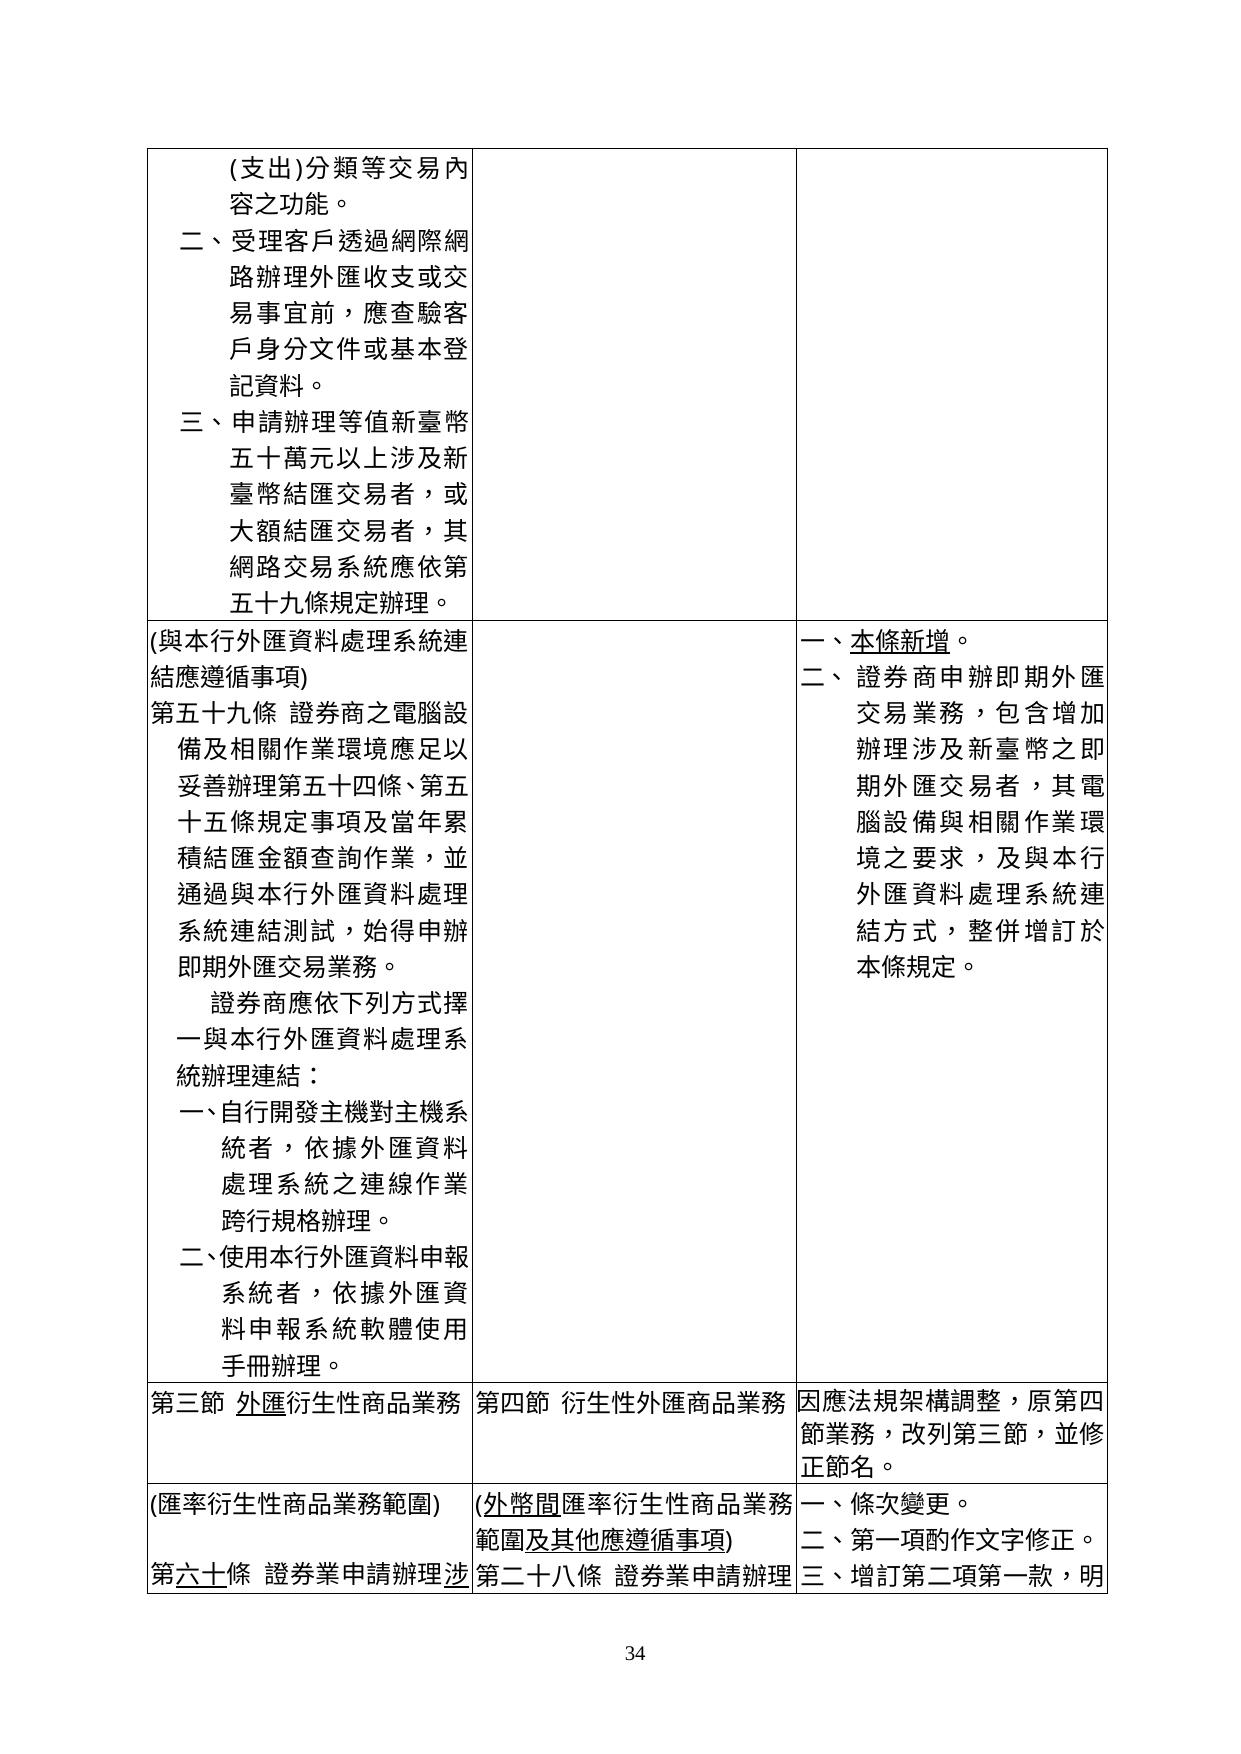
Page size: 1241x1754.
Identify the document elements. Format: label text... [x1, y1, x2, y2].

table_cell (支出)分類等交易內容之功能。 受理客戶透過網際網路辦理外匯收支或交易事宜前，應查驗客戶身分文件或基本登記資料。 申請辦理等值新臺幣五十萬元以上涉及新臺幣結匯交易者，或大額結匯交易者，其網路交易系統應依第五十九條規定辦理。 [148, 149, 472, 620]
table_cell 一、本條新增。 二、 證券商申辦即期外匯交易業務，包含增加辦理涉及新臺幣之即期外匯交易者，其電腦設備與相關作業環境之要求，及與本行外匯資料處理系統連結方式，整併增訂於本條規定。 [797, 621, 1107, 1382]
table_cell 第三節 外匯衍生性商品業務 [148, 1383, 472, 1483]
table_cell 一、條次變更。 二、第一項酌作文字修正。 三、增訂第二項第一款，明 [797, 1484, 1107, 1593]
table_cell [797, 149, 1107, 620]
table_cell (匯率衍生性商品業務範圍) 第六十條 證券業申請辦理涉及匯率之外匯衍生性商品業務者，以外匯證券商為限。 外匯證券商辦理涉及匯率之外匯衍生性商品業務，應遵循下列規定： 僅得辦理單項契約，不得就該單項契約自行組合或與其他衍生性商品、新臺幣或外幣本金或其他業務、產品組合。 應憑與同一客戶辦理經本行許可第四條第一項第一款及第四款各款業務之實際需求之交易文件辦理。 與客戶從事外幣有價證券附條件交易文件，僅得憑以辦理外幣間換匯交易。 外匯證券商辦理涉及新臺幣匯率之外匯衍生性商品業務，除前項規定外，其範圍及應遵循事項如下： 新臺幣與外幣間換匯交易業務(FX SWAP)： 換匯交易係指辦理即期外匯或遠期外匯之同時，應即承作相等金額、不同方向及不同到期日之遠期外匯。 承作對象以國內法人、國外自然人及法人為限。 換匯交易結匯時，應查驗客戶是否依申報辦法填報申報書，其「外匯收支或交易性質」是否依照實際性質填寫，及註明「換匯交易」；並於買(賣)匯水單上註明本行外匯局訂定之「外匯收入(支出)分類及編號」，連同申報書填報「外匯收入(支出)交易日報」，展期時亦同。 辦理本款業務，應填報「換匯及標準型換匯換利交易遠期部位日報表」。 本款交易得不計入申報辦法第四條第一項第三款所訂之當年累積結匯金額。 展期時應依當時市場匯率重訂價格，不得依原價格展期。 新臺幣與外幣間換匯換利交易業務(CCS)： 承作對象以國內外法人為限。 辦理新臺幣與外幣間換匯換利交易以期初及期末皆交換本金為限。其本金及利息於交割時得不計入申報辦法第四條第一項第三款所訂之當年累積結匯金額。 辦理本款業務，於客戶結匯時應查驗是否依申報辦法填報申報書，其「外匯收支或交易性質」是否依照實際性質填寫，及註明「換匯換利交易」；並於買(賣)匯水單上註明本行外匯局訂定之「外匯收入(支出)分類及編號」，連同申報書填報「外匯收入(支出)交易日報」。 辦理本款業務，應填報「換匯及標準型換匯換利交易遠期部位日報表」。 新臺幣匯率選擇權業務： 承作對象以國內外法人為限。 到期履約時得以差額或總額交割，且應於契約中訂明。 權利金及履約交割之幣別，得以所承作交易之外幣或新臺幣為之，且應於契約中訂明。 僅得辦理陽春型(Plain Vanilla)選擇權。 辦理本款業務，應填報「新臺幣匯率選擇權交易日報表」。 外匯證券商辦理涉及外幣間匯率之外匯衍生性商品業務，除第二項規定外，應依下列規定辦理： 辦理外幣間遠期外匯及換匯交易業務，展期時應依當時市場匯率重訂展期價格，不得依原價格展期。 辦理外幣間換匯交易及換匯換利交易業務，交割時應於其他交易憑證上註明適當之「外匯收入(支出)分類及編號」，填報「外匯收入(支出)交易日報」。 [148, 1484, 472, 1593]
table_cell (外幣間匯率衍生性商品業務範圍及其他應遵循事項) 第二十八條 證券業申請辦理 [473, 1484, 796, 1593]
table_cell (與本行外匯資料處理系統連結應遵循事項) 第五十九條 證券商之電腦設備及相關作業環境應足以妥善辦理第五十四條、第五十五條規定事項及當年累積結匯金額查詢作業，並通過與本行外匯資料處理系統連結測試，始得申辦即期外匯交易業務。 證券商應依下列方式擇一與本行外匯資料處理系統辦理連結： 一、自行開發主機對主機系統者，依據外匯資料處理系統之連線作業跨行規格辦理。 二、使用本行外匯資料申報系統者，依據外匯資料申報系統軟體使用手冊辦理。 [148, 621, 472, 1382]
table_cell [473, 149, 796, 620]
table_cell 第四節 衍生性外匯商品業務 [473, 1383, 796, 1483]
table_cell [473, 621, 796, 1382]
table_cell 因應法規架構調整，原第四節業務，改列第三節，並修正節名。 [797, 1383, 1107, 1483]
